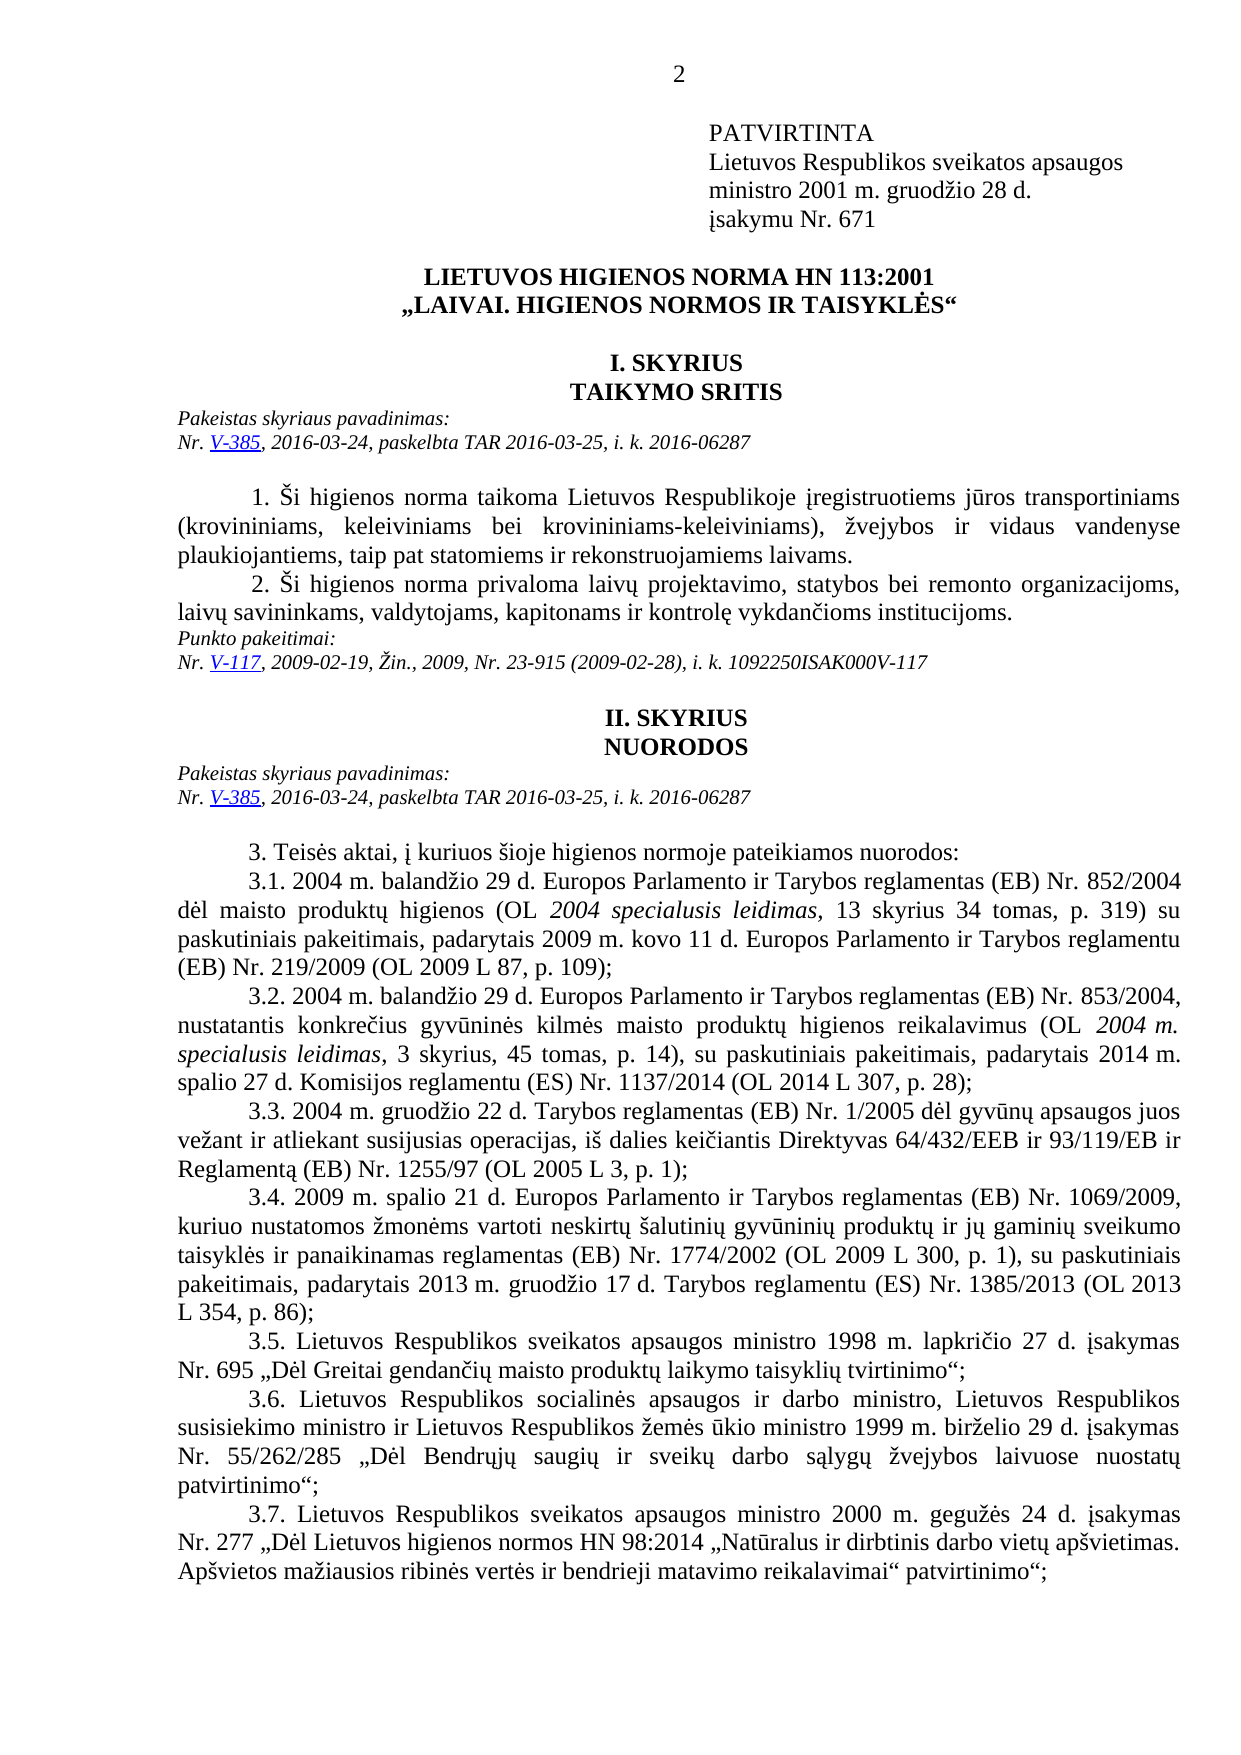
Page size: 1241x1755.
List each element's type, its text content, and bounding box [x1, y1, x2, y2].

text 3.2. 2004 m. balandžio 29 d. Europos Parlamento ir Tarybos reglamentas (EB) Nr. 853/2004, nustatantis konkrečius gyvūninės kilmės maisto produktų higienos reikalavimus (OL 2004 m. specialusis leidimas, 3 skyrius, 45 tomas, p. 14), su paskutiniais pakeitimais, padarytais 2014 m. spalio 27 d. Komisijos reglamentu (ES) Nr. 1137/2014 (OL 2014 L 307, p. 28); [177, 981, 1181, 1096]
text 3.5. Lietuvos Respublikos sveikatos apsaugos ministro 1998 m. lapkričio 27 d. įsakymas Nr. 695 „Dėl Greitai gendančių maisto produktų laikymo taisyklių tvirtinimo“; [177, 1326, 1181, 1384]
text Lietuvos Respublikos sveikatos apsaugos [177, 147, 1181, 176]
text 3.1. 2004 m. balandžio 29 d. Europos Parlamento ir Tarybos reglamentas (EB) Nr. 852/2004 dėl maisto produktų higienos (OL 2004 specialusis leidimas, 13 skyrius 34 tomas, p. 319) su paskutiniais pakeitimais, padarytais 2009 m. kovo 11 d. Europos Parlamento ir Tarybos reglamentu (EB) Nr. 219/2009 (OL 2009 L 87, p. 109); [177, 866, 1181, 981]
text Pakeistas skyriaus pavadinimas: [177, 761, 1181, 785]
text 3.7. Lietuvos Respublikos sveikatos apsaugos ministro 2000 m. gegužės 24 d. įsakymas Nr. 277 „Dėl Lietuvos higienos normos HN 98:2014 „Natūralus ir dirbtinis darbo vietų apšvietimas. Apšvietos mažiausios ribinės vertės ir bendrieji matavimo reikalavimai“ patvirtinimo“; [177, 1499, 1181, 1585]
text 2. Ši higienos norma privaloma laivų projektavimo, statybos bei remonto organizacijoms, laivų savininkams, valdytojams, kapitonams ir kontrolę vykdančioms institucijoms. [177, 569, 1181, 626]
text Nr. V-117, 2009-02-19, Žin., 2009, Nr. 23-915 (2009-02-28), i. k. 1092250ISAK000V-117 [177, 650, 1181, 674]
text Nr. V-385, 2016-03-24, paskelbta TAR 2016-03-25, i. k. 2016-06287 [177, 430, 1181, 454]
text I. SKYRIUS TAIKYMO SRITIS [177, 348, 1181, 406]
text Pakeistas skyriaus pavadinimas: [177, 406, 1181, 430]
text 1. Ši higienos norma taikoma Lietuvos Respublikoje įregistruotiems jūros transportiniams (krovininiams, keleiviniams bei krovininiams-keleiviniams), žvejybos ir vidaus vandenyse plaukiojantiems, taip pat statomiems ir rekonstruojamiems laivams. [177, 482, 1181, 569]
text 3.3. 2004 m. gruodžio 22 d. Tarybos reglamentas (EB) Nr. 1/2005 dėl gyvūnų apsaugos juos vežant ir atliekant susijusias operacijas, iš dalies keičiantis Direktyvas 64/432/EEB ir 93/119/EB ir Reglamentą (EB) Nr. 1255/97 (OL 2005 L 3, p. 1); [177, 1096, 1181, 1182]
text Nr. V-385, 2016-03-24, paskelbta TAR 2016-03-25, i. k. 2016-06287 [177, 785, 1181, 809]
text 3.4. 2009 m. spalio 21 d. Europos Parlamento ir Tarybos reglamentas (EB) Nr. 1069/2009, kuriuo nustatomos žmonėms vartoti neskirtų šalutinių gyvūninių produktų ir jų gaminių sveikumo taisyklės ir panaikinamas reglamentas (EB) Nr. 1774/2002 (OL 2009 L 300, p. 1), su paskutiniais pakeitimais, padarytais 2013 m. gruodžio 17 d. Tarybos reglamentu (ES) Nr. 1385/2013 (OL 2013 L 354, p. 86); [177, 1182, 1181, 1326]
text įsakymu Nr. 671 [177, 204, 1181, 233]
text Punkto pakeitimai: [177, 626, 1181, 650]
text „LAIVAI. HIGIENOS NORMOS IR TAISYKLĖS“ [177, 291, 1181, 319]
text 3. Teisės aktai, į kuriuos šioje higienos normoje pateikiamos nuorodos: [177, 837, 1181, 866]
text 3.6. Lietuvos Respublikos socialinės apsaugos ir darbo ministro, Lietuvos Respublikos susisiekimo ministro ir Lietuvos Respublikos žemės ūkio ministro 1999 m. birželio 29 d. įsakymas Nr. 55/262/285 „Dėl Bendrųjų saugių ir sveikų darbo sąlygų žvejybos laivuose nuostatų patvirtinimo“; [177, 1384, 1181, 1499]
text LIETUVOS HIGIENOS NORMA HN 113:2001 [177, 262, 1181, 291]
text II. SKYRIUS NUORODOS [177, 703, 1181, 761]
text ministro 2001 m. gruodžio 28 d. [177, 176, 1181, 204]
text PATVIRTINTA [709, 118, 1181, 147]
